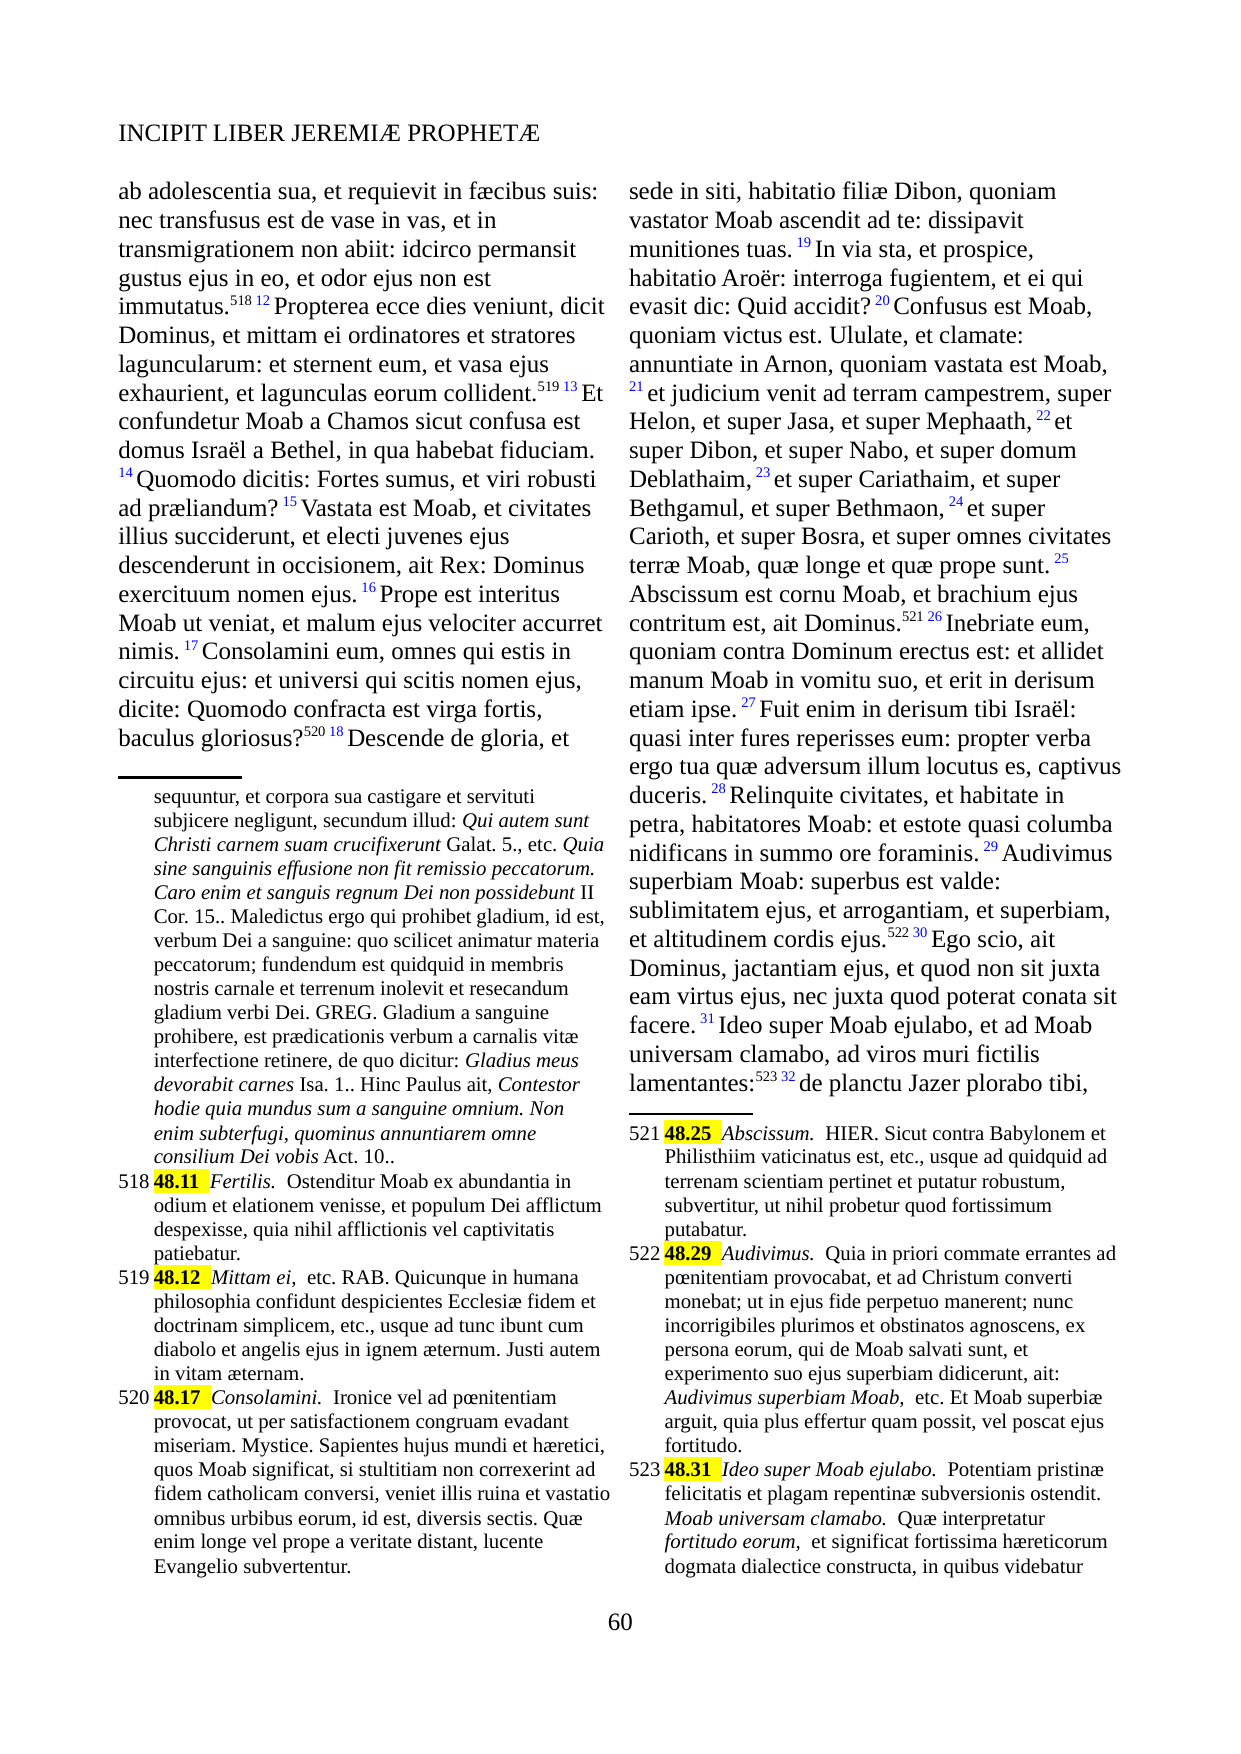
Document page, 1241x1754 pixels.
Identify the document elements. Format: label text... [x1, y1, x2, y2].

text sequuntur, et corpora sua castigare et servituti subjicere negligunt, secundum illud: Qui autem sunt Christi carnem suam crucifixerunt Galat. 5., etc. Quia sine sanguinis effusione non fit remissio peccatorum. Caro enim et sanguis regnum Dei non possidebunt II Cor. 15.. Maledictus ergo qui prohibet gladium, id est, verbum Dei a sanguine: quo scilicet animatur materia peccatorum; fundendum est quidquid in membris nostris carnale et terrenum inolevit et resecandum gladium verbi Dei. GREG. Gladium a sanguine prohibere, est prædicationis verbum a carnalis vitæ interfectione retinere, de quo dicitur: Gladius meus devorabit carnes Isa. 1.. Hinc Paulus ait, Contestor hodie quia mundus sum a sanguine omnium. Non enim subterfugi, quominus annuntiarem omne consilium Dei vobis Act. 10.. [118, 783, 611, 1168]
text 48.29 Audivimus. Quia in priori commate errantes ad pœnitentiam provocabat, et ad Christum converti monebat; ut in ejus fide perpetuo manerent; nunc incorrigibiles plurimos et obstinatos agnoscens, ex persona eorum, qui de Moab salvati sunt, et experimento suo ejus superbiam didicerunt, ait: Audivimus superbiam Moab, etc. Et Moab superbiæ arguit, quia plus effertur quam possit, vel poscat ejus fortitudo. [629, 1241, 1122, 1457]
text 48.25 Abscissum. HIER. Sicut contra Babylonem et Philisthiim vaticinatus est, etc., usque ad quidquid ad terrenam scientiam pertinet et putatur robustum, subvertitur, ut nihil probetur quod fortissimum putabatur. [629, 1120, 1122, 1241]
text 48.12 Mittam ei, etc. RAB. Quicunque in humana philosophia confidunt despicientes Ecclesiæ fidem et doctrinam simplicem, etc., usque ad tunc ibunt cum diabolo et angelis ejus in ignem æternum. Justi autem in vitam æternam. [118, 1265, 611, 1385]
text ab adolescentia sua, et requievit in fæcibus suis: nec transfusus est de vase in vas, et in transmigrationem non abiit: idcirco permansit gustus ejus in eo, et odor ejus non est immutatus. 12 Propterea ecce dies veniunt, dicit Dominus, et mittam ei ordinatores et stratores laguncularum: et sternent eum, et vasa ejus exhaurient, et lagunculas eorum collident. 13 Et confundetur Moab a Chamos sicut confusa est domus Israël a Bethel, in qua habebat fiduciam. 14 Quomodo dicitis: Fortes sumus, et viri robusti ad præliandum? 15 Vastata est Moab, et civitates illius succiderunt, et electi juvenes ejus descenderunt in occisionem, ait Rex: Dominus exercituum nomen ejus. 16 Prope est interitus Moab ut veniat, et malum ejus velociter accurret nimis. 17 Consolamini eum, omnes qui estis in circuitu ejus: et universi qui scitis nomen ejus, dicite: Quomodo confracta est virga fortis, baculus gloriosus? 18 Descende de gloria, et [118, 176, 611, 751]
text 48.11 Fertilis. Ostenditur Moab ex abundantia in odium et elationem venisse, et populum Dei afflictum despexisse, quia nihil afflictionis vel captivitatis patiebatur. [118, 1168, 611, 1265]
text sede in siti, habitatio filiæ Dibon, quoniam vastator Moab ascendit ad te: dissipavit munitiones tuas. 19 In via sta, et prospice, habitatio Aroër: interroga fugientem, et ei qui evasit dic: Quid accidit? 20 Confusus est Moab, quoniam victus est. Ululate, et clamate: annuntiate in Arnon, quoniam vastata est Moab, 21 et judicium venit ad terram campestrem, super Helon, et super Jasa, et super Mephaath, 22 et super Dibon, et super Nabo, et super domum Deblathaim, 23 et super Cariathaim, et super Bethgamul, et super Bethmaon, 24 et super Carioth, et super Bosra, et super omnes civitates terræ Moab, quæ longe et quæ prope sunt. 25 Abscissum est cornu Moab, et brachium ejus contritum est, ait Dominus. 26 Inebriate eum, quoniam contra Dominum erectus est: et allidet manum Moab in vomitu suo, et erit in derisum etiam ipse. 27 Fuit enim in derisum tibi Israël: quasi inter fures reperisses eum: propter verba ergo tua quæ adversum illum locutus es, captivus duceris. 28 Relinquite civitates, et habitate in petra, habitatores Moab: et estote quasi columba nidificans in summo ore foraminis. 29 Audivimus superbiam Moab: superbus est valde: sublimitatem ejus, et arrogantiam, et superbiam, et altitudinem cordis ejus. 30 Ego scio, ait Dominus, jactantiam ejus, et quod non sit juxta eam virtus ejus, nec juxta quod poterat conata sit facere. 31 Ideo super Moab ejulabo, et ad Moab universam clamabo, ad viros muri fictilis lamentantes: 32 de planctu Jazer plorabo tibi, [629, 176, 1122, 1096]
text 48.31 Ideo super Moab ejulabo. Potentiam pristinæ felicitatis et plagam repentinæ subversionis ostendit. Moab universam clamabo. Quæ interpretatur fortitudo eorum, et significat fortissima hæreticorum dogmata dialectice constructa, in quibus videbatur [629, 1457, 1122, 1578]
text 48.17 Consolamini. Ironice vel ad pœnitentiam provocat, ut per satisfactionem congruam evadant miseriam. Mystice. Sapientes hujus mundi et hæretici, quos Moab significat, si stultitiam non correxerint ad fidem catholicam conversi, veniet illis ruina et vastatio omnibus urbibus eorum, id est, diversis sectis. Quæ enim longe vel prope a veritate distant, lucente Evangelio subvertentur. [118, 1385, 611, 1578]
